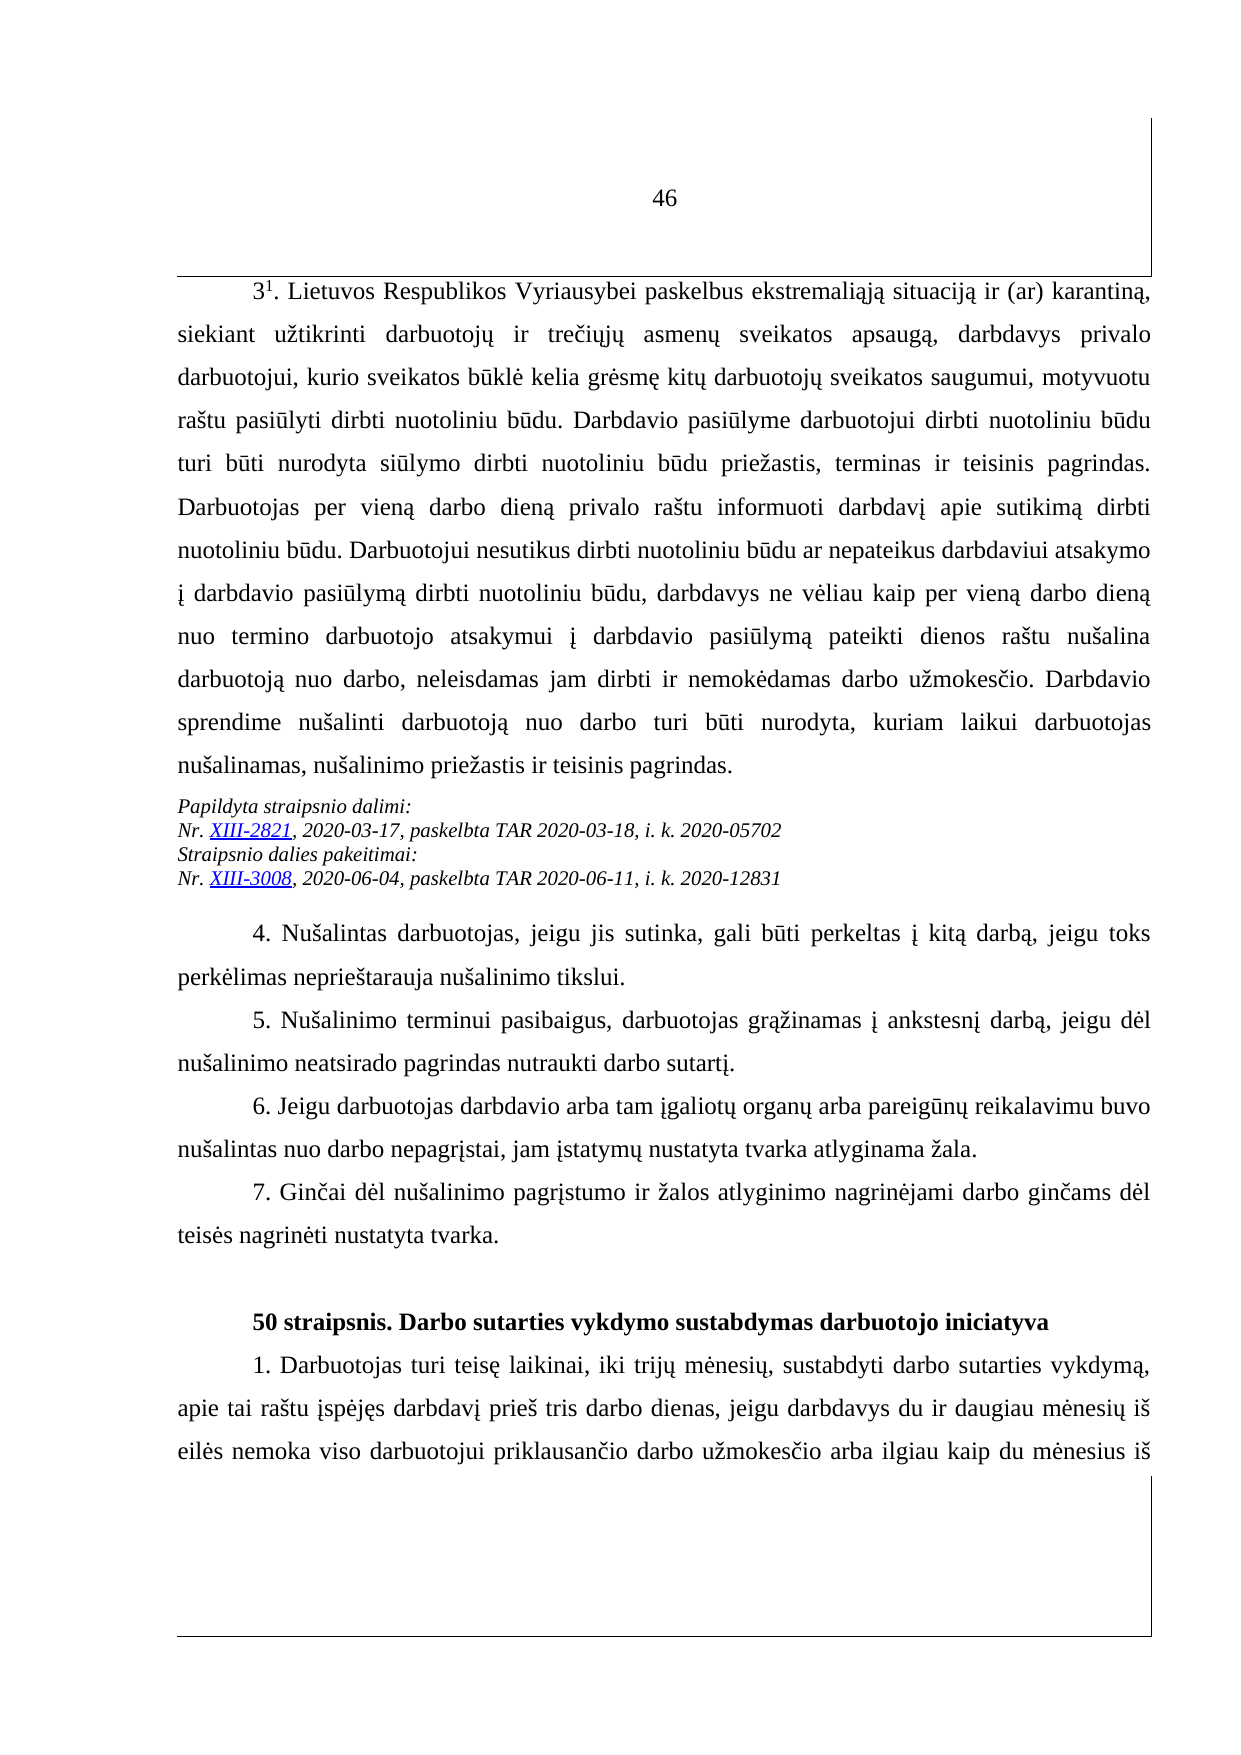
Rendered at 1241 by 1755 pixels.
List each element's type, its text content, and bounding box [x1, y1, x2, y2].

text 6. Jeigu darbuotojas darbdavio arba tam įgaliotų organų arba pareigūnų reikalavimu buvo nušalintas nuo darbo nepagrįstai, jam įstatymų nustatyta tvarka atlyginama žala. [177, 1091, 1152, 1163]
text Nr. XIII-3008, 2020-06-04, paskelbta TAR 2020-06-11, i. k. 2020-12831 [177, 866, 1152, 890]
text Papildyta straipsnio dalimi: [177, 793, 1152, 818]
text 4. Nušalintas darbuotojas, jeigu jis sutinka, gali būti perkeltas į kitą darbą, jeigu toks perkėlimas neprieštarauja nušalinimo tikslui. [177, 918, 1152, 990]
text 31. Lietuvos Respublikos Vyriausybei paskelbus ekstremaliąją situaciją ir (ar) karantiną, siekiant užtikrinti darbuotojų ir trečiųjų asmenų sveikatos apsaugą, darbdavys privalo darbuotojui, kurio sveikatos būklė kelia grėsmę kitų darbuotojų sveikatos saugumui, motyvuotu raštu pasiūlyti dirbti nuotoliniu būdu. Darbdavio pasiūlyme darbuotojui dirbti nuotoliniu būdu turi būti nurodyta siūlymo dirbti nuotoliniu būdu priežastis, terminas ir teisinis pagrindas. Darbuotojas per vieną darbo dieną privalo raštu informuoti darbdavį apie sutikimą dirbti nuotoliniu būdu. Darbuotojui nesutikus dirbti nuotoliniu būdu ar nepateikus darbdaviui atsakymo į darbdavio pasiūlymą dirbti nuotoliniu būdu, darbdavys ne vėliau kaip per vieną darbo dieną nuo termino darbuotojo atsakymui į darbdavio pasiūlymą pateikti dienos raštu nušalina darbuotoją nuo darbo, neleisdamas jam dirbti ir nemokėdamas darbo užmokesčio. Darbdavio sprendime nušalinti darbuotoją nuo darbo turi būti nurodyta, kuriam laikui darbuotojas nušalinamas, nušalinimo priežastis ir teisinis pagrindas. [177, 276, 1152, 779]
text 7. Ginčai dėl nušalinimo pagrįstumo ir žalos atlyginimo nagrinėjami darbo ginčams dėl teisės nagrinėti nustatyta tvarka. [177, 1177, 1152, 1249]
text 1. Darbuotojas turi teisę laikinai, iki trijų mėnesių, sustabdyti darbo sutarties vykdymą, apie tai raštu įspėjęs darbdavį prieš tris darbo dienas, jeigu darbdavys du ir daugiau mėnesių iš eilės nemoka viso darbuotojui priklausančio darbo užmokesčio arba ilgiau kaip du mėnesius iš [177, 1350, 1152, 1465]
text Nr. XIII-2821, 2020-03-17, paskelbta TAR 2020-03-18, i. k. 2020-05702 [177, 818, 1152, 842]
text 5. Nušalinimo terminui pasibaigus, darbuotojas grąžinamas į ankstesnį darbą, jeigu dėl nušalinimo neatsirado pagrindas nutraukti darbo sutartį. [177, 1005, 1152, 1077]
subtitle 50 straipsnis. Darbo sutarties vykdymo sustabdymas darbuotojo iniciatyva [177, 1307, 1152, 1335]
text Straipsnio dalies pakeitimai: [177, 842, 1152, 866]
